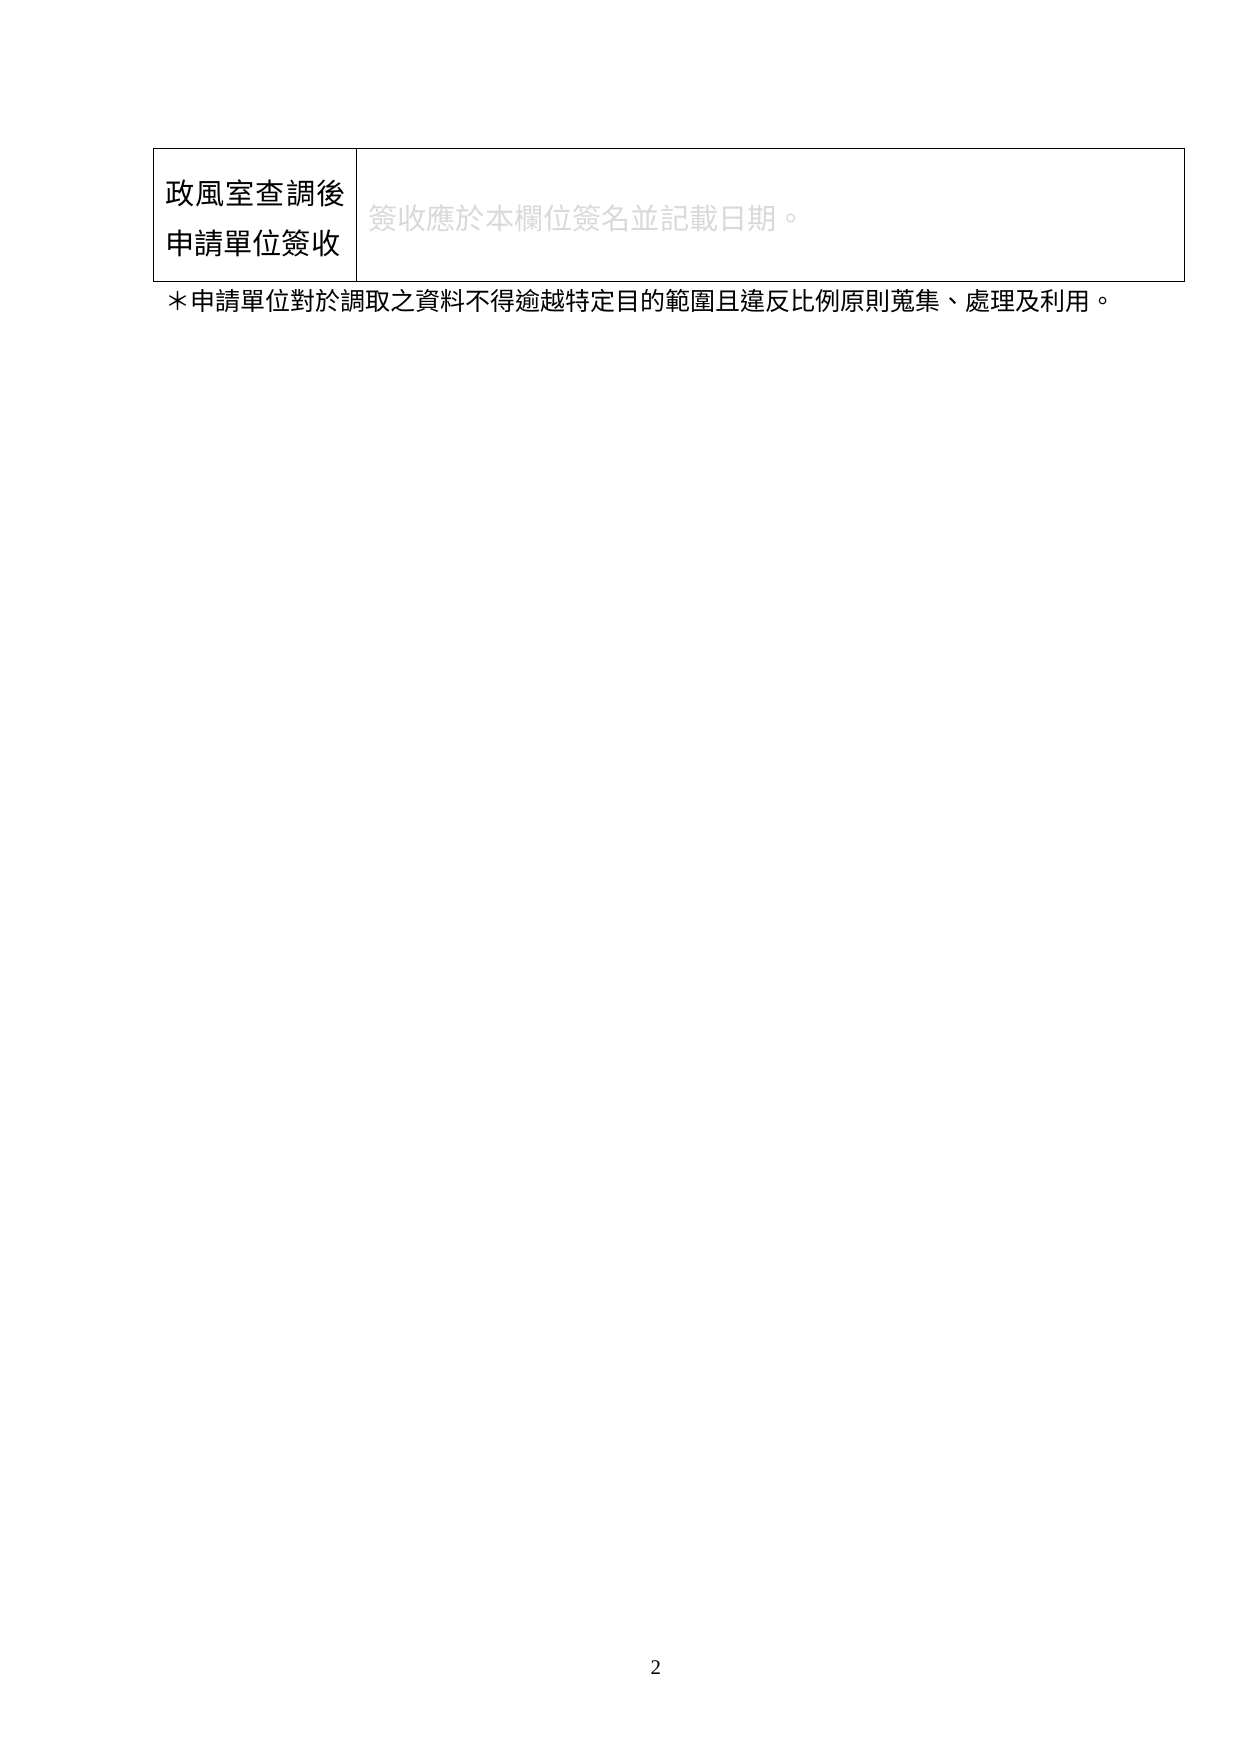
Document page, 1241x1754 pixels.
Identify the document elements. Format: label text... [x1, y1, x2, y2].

table_cell 政風室查調後申請單位簽收 [154, 149, 356, 281]
table_cell 簽收應於本欄位簽名並記載日期。 [357, 149, 1184, 281]
text ＊申請單位對於調取之資料不得逾越特定目的範圍且違反比例原則蒐集、處理及利用。 [165, 282, 1146, 318]
